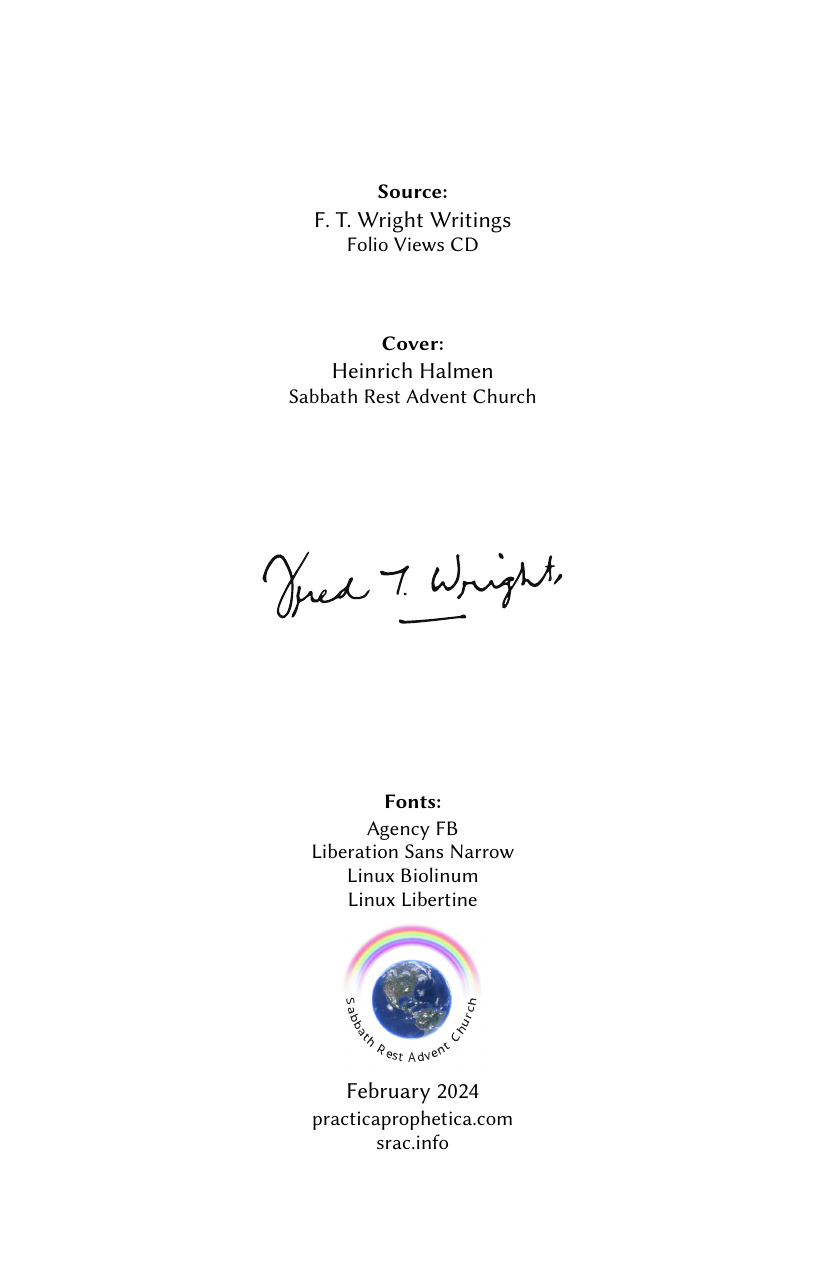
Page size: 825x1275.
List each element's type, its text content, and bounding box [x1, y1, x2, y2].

text Source: [75, 180, 750, 204]
text Linux Libertine [75, 888, 750, 912]
text F. T. Wright Writings [75, 207, 750, 233]
text Cover: [75, 332, 750, 355]
text Heinrich Halmen [75, 358, 750, 384]
text Liberation Sans Narrow [75, 840, 750, 864]
text February 2024 [75, 1078, 750, 1104]
text srac.info [75, 1131, 750, 1154]
text Folio Views CD [75, 233, 750, 257]
text Agency FB [75, 817, 750, 840]
text Linux Biolinum [75, 864, 750, 888]
text Fonts: [75, 790, 750, 813]
text Sabbath Rest Advent Church [75, 384, 750, 408]
text practicaprophetica.com [75, 1107, 750, 1131]
